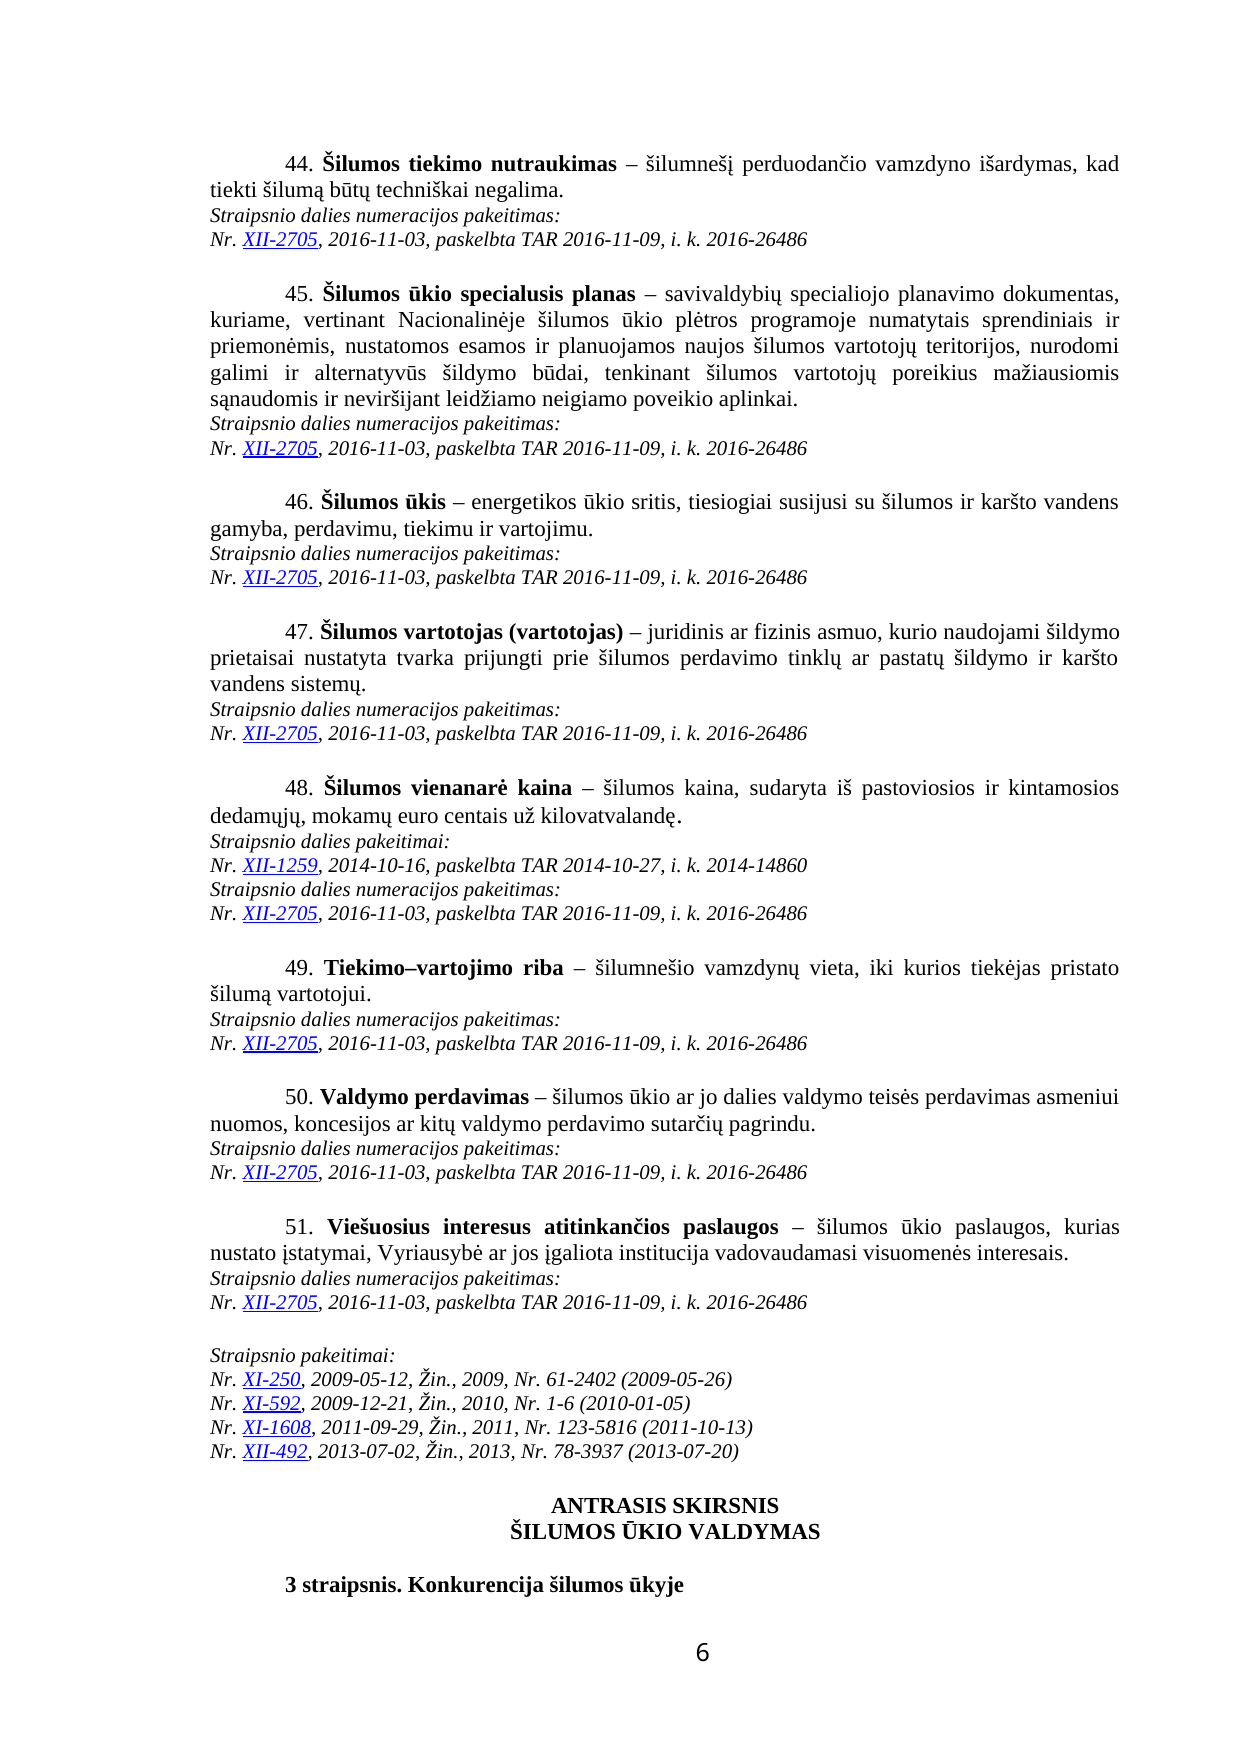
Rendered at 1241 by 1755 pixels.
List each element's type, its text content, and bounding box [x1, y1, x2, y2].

text Straipsnio dalies numeracijos pakeitimas: [210, 1266, 1120, 1290]
text Straipsnio dalies pakeitimai: [210, 829, 1120, 853]
text 51. Viešuosius interesus atitinkančios paslaugos – šilumos ūkio paslaugos, kurias nustato įstatymai, Vyriausybė ar jos įgaliota institucija vadovaudamasi visuomenės interesais. [210, 1213, 1120, 1266]
text Nr. XII-2705, 2016-11-03, paskelbta TAR 2016-11-09, i. k. 2016-26486 [210, 1031, 1120, 1055]
text 46. Šilumos ūkis – energetikos ūkio sritis, tiesiogiai susijusi su šilumos ir karšto vandens gamyba, perdavimu, tiekimu ir vartojimu. [210, 488, 1120, 541]
text 45. Šilumos ūkio specialusis planas – savivaldybių specialiojo planavimo dokumentas, kuriame, vertinant Nacionalinėje šilumos ūkio plėtros programoje numatytais sprendiniais ir priemonėmis, nustatomos esamos ir planuojamos naujos šilumos vartotojų teritorijos, nurodomi galimi ir alternatyvūs šildymo būdai, tenkinant šilumos vartotojų poreikius mažiausiomis sąnaudomis ir neviršijant leidžiamo neigiamo poveikio aplinkai. [210, 279, 1120, 411]
text Straipsnio dalies numeracijos pakeitimas: [210, 203, 1120, 227]
text Nr. XII-2705, 2016-11-03, paskelbta TAR 2016-11-09, i. k. 2016-26486 [210, 565, 1120, 589]
text 48. Šilumos vienanarė kaina – šilumos kaina, sudaryta iš pastoviosios ir kintamosios dedamųjų, mokamų euro centais už kilovatvalandę. [210, 774, 1120, 829]
text Nr. XI-592, 2009-12-21, Žin., 2010, Nr. 1-6 (2010-01-05) [210, 1391, 1120, 1415]
text Nr. XII-2705, 2016-11-03, paskelbta TAR 2016-11-09, i. k. 2016-26486 [210, 901, 1120, 925]
text Straipsnio dalies numeracijos pakeitimas: [210, 411, 1120, 435]
text Nr. XI-250, 2009-05-12, Žin., 2009, Nr. 61-2402 (2009-05-26) [210, 1367, 1120, 1391]
text 49. Tiekimo–vartojimo riba – šilumnešio vamzdynų vieta, iki kurios tiekėjas pristato šilumą vartotojui. [210, 954, 1120, 1007]
text 47. Šilumos vartotojas (vartotojas) – juridinis ar fizinis asmuo, kurio naudojami šildymo prietaisai nustatyta tvarka prijungti prie šilumos perdavimo tinklų ar pastatų šildymo ir karšto vandens sistemų. [210, 618, 1120, 697]
text ŠILUMOS ŪKIO VALDYMAS [210, 1518, 1120, 1544]
text Nr. XII-2705, 2016-11-03, paskelbta TAR 2016-11-09, i. k. 2016-26486 [210, 435, 1120, 459]
text Nr. XII-1259, 2014-10-16, paskelbta TAR 2014-10-27, i. k. 2014-14860 [210, 853, 1120, 877]
text Straipsnio dalies numeracijos pakeitimas: [210, 697, 1120, 721]
text Nr. XII-2705, 2016-11-03, paskelbta TAR 2016-11-09, i. k. 2016-26486 [210, 1160, 1120, 1184]
text Straipsnio dalies numeracijos pakeitimas: [210, 1136, 1120, 1160]
text 44. Šilumos tiekimo nutraukimas – šilumnešį perduodančio vamzdyno išardymas, kad tiekti šilumą būtų techniškai negalima. [210, 150, 1120, 203]
text Nr. XII-492, 2013-07-02, Žin., 2013, Nr. 78-3937 (2013-07-20) [210, 1439, 1120, 1463]
text 50. Valdymo perdavimas – šilumos ūkio ar jo dalies valdymo teisės perdavimas asmeniui nuomos, koncesijos ar kitų valdymo perdavimo sutarčių pagrindu. [210, 1083, 1120, 1136]
text Nr. XI-1608, 2011-09-29, Žin., 2011, Nr. 123-5816 (2011-10-13) [210, 1415, 1120, 1439]
text 3 straipsnis. Konkurencija šilumos ūkyje [210, 1571, 1120, 1597]
text Straipsnio dalies numeracijos pakeitimas: [210, 541, 1120, 565]
text Nr. XII-2705, 2016-11-03, paskelbta TAR 2016-11-09, i. k. 2016-26486 [210, 1290, 1120, 1314]
text Nr. XII-2705, 2016-11-03, paskelbta TAR 2016-11-09, i. k. 2016-26486 [210, 721, 1120, 745]
text Straipsnio pakeitimai: [210, 1343, 1120, 1367]
text ANTRASIS SKIRSNIS [210, 1492, 1120, 1518]
text Straipsnio dalies numeracijos pakeitimas: [210, 1007, 1120, 1031]
text Straipsnio dalies numeracijos pakeitimas: [210, 877, 1120, 901]
text Nr. XII-2705, 2016-11-03, paskelbta TAR 2016-11-09, i. k. 2016-26486 [210, 227, 1120, 251]
